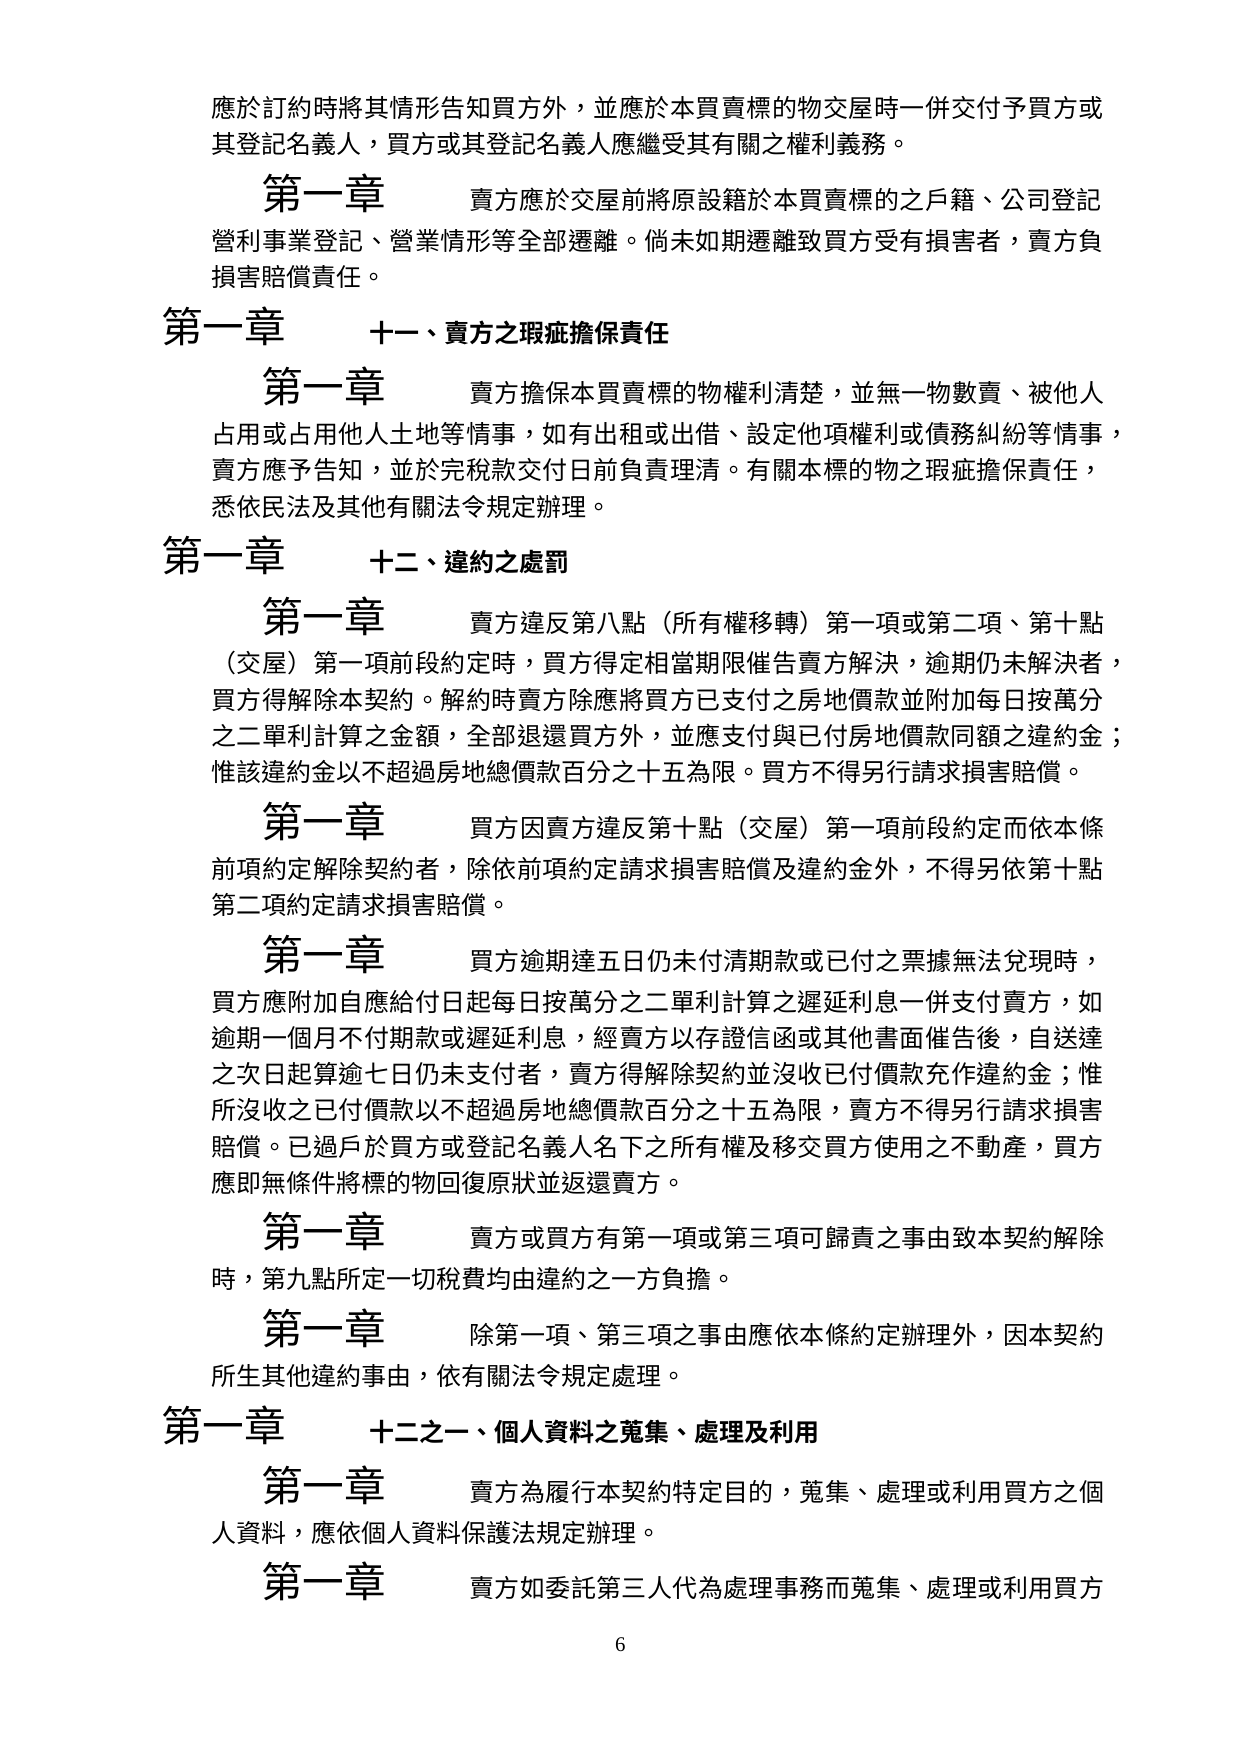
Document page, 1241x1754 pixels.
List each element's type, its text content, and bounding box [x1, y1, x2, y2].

subtitle 賣方擔保本買賣標的物權利清楚，並無一物數賣、被他人占用或占用他人土地等情事，如有出租或出借、設定他項權利或債務糾紛等情事，賣方應予告知，並於完稅款交付日前負責理清。有關本標的物之瑕疵擔保責任，悉依民法及其他有關法令規定辦理。 [211, 354, 1104, 523]
subtitle 十二之一、個人資料之蒐集、處理及利用 [136, 1393, 1104, 1453]
subtitle 買方逾期達五日仍未付清期款或已付之票據無法兌現時，買方應附加自應給付日起每日按萬分之二單利計算之遲延利息一併支付賣方，如逾期一個月不付期款或遲延利息，經賣方以存證信函或其他書面催告後，自送達之次日起算逾七日仍未支付者，賣方得解除契約並沒收已付價款充作違約金；惟所沒收之已付價款以不超過房地總價款百分之十五為限，賣方不得另行請求損害賠償。已過戶於買方或登記名義人名下之所有權及移交買方使用之不動產，買方應即無條件將標的物回復原狀並返還賣方。 [211, 922, 1104, 1199]
subtitle 十一、賣方之瑕疵擔保責任 [136, 294, 1104, 354]
subtitle 十二、違約之處罰 [136, 523, 1104, 584]
subtitle 賣方為履行本契約特定目的，蒐集、處理或利用買方之個人資料，應依個人資料保護法規定辦理。 [211, 1453, 1104, 1549]
subtitle 賣方違反第八點（所有權移轉）第一項或第二項、第十點（交屋）第一項前段約定時，買方得定相當期限催告賣方解決，逾期仍未解決者，買方得解除本契約。解約時賣方除應將買方已支付之房地價款並附加每日按萬分之二單利計算之金額，全部退還買方外，並應支付與已付房地價款同額之違約金；惟該違約金以不超過房地總價款百分之十五為限。買方不得另行請求損害賠償。 [211, 584, 1104, 789]
subtitle 賣方或買方有第一項或第三項可歸責之事由致本契約解除時，第九點所定一切稅費均由違約之一方負擔。 [211, 1199, 1104, 1296]
subtitle 應於訂約時將其情形告知買方外，並應於本買賣標的物交屋時一併交付予買方或其登記名義人，買方或其登記名義人應繼受其有關之權利義務。 [211, 89, 1104, 161]
subtitle 賣方如委託第三人代為處理事務而蒐集、處理或利用買方 [211, 1549, 1104, 1610]
subtitle 賣方應於交屋前將原設籍於本買賣標的之戶籍、公司登記、營利事業登記、營業情形等全部遷離。倘未如期遷離致買方受有損害者，賣方負損害賠償責任。 [211, 161, 1104, 294]
subtitle 買方因賣方違反第十點（交屋）第一項前段約定而依本條前項約定解除契約者，除依前項約定請求損害賠償及違約金外，不得另依第十點第二項約定請求損害賠償。 [211, 789, 1104, 922]
subtitle 除第一項、第三項之事由應依本條約定辦理外，因本契約所生其他違約事由，依有關法令規定處理。 [211, 1296, 1104, 1393]
